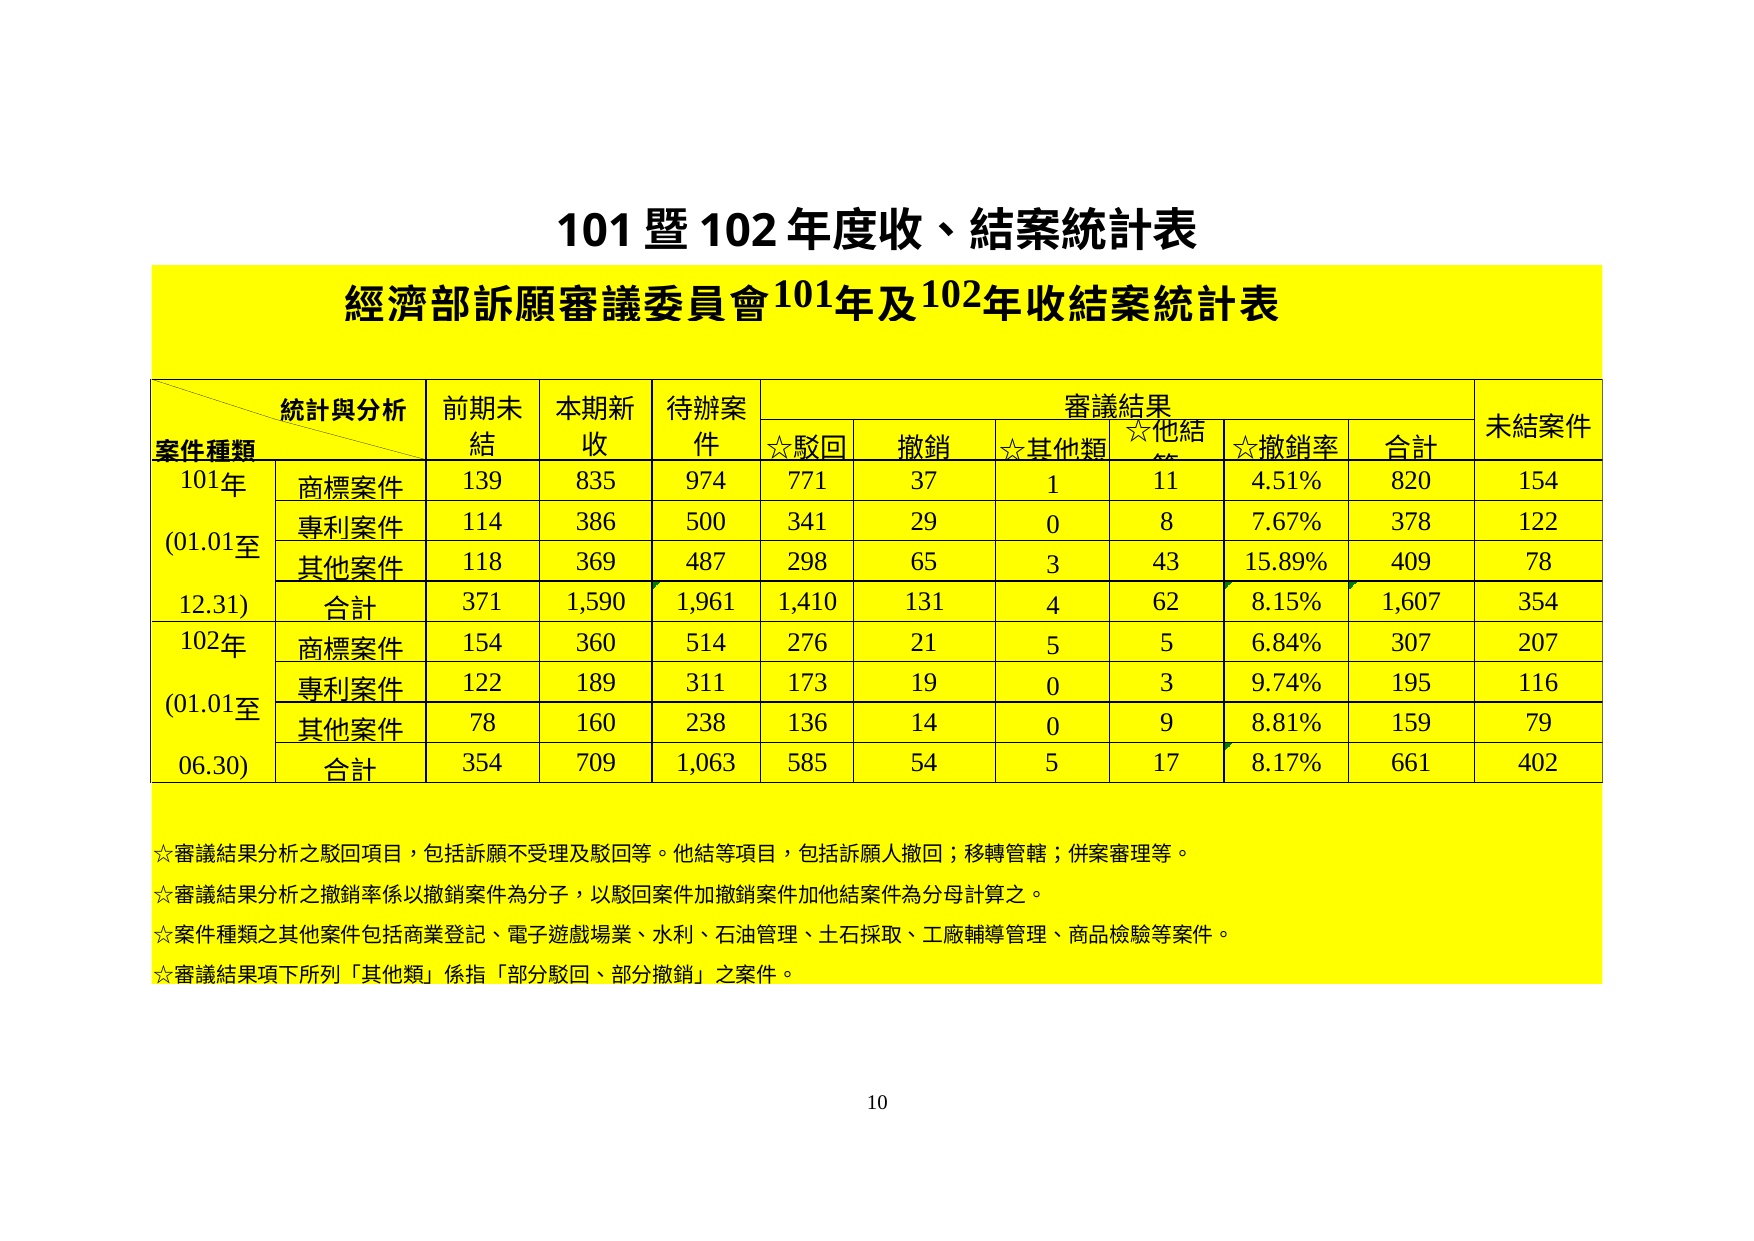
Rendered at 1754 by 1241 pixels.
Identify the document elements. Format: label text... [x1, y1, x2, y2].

text 101暨102年度收、結案統計表 [150, 189, 1604, 264]
